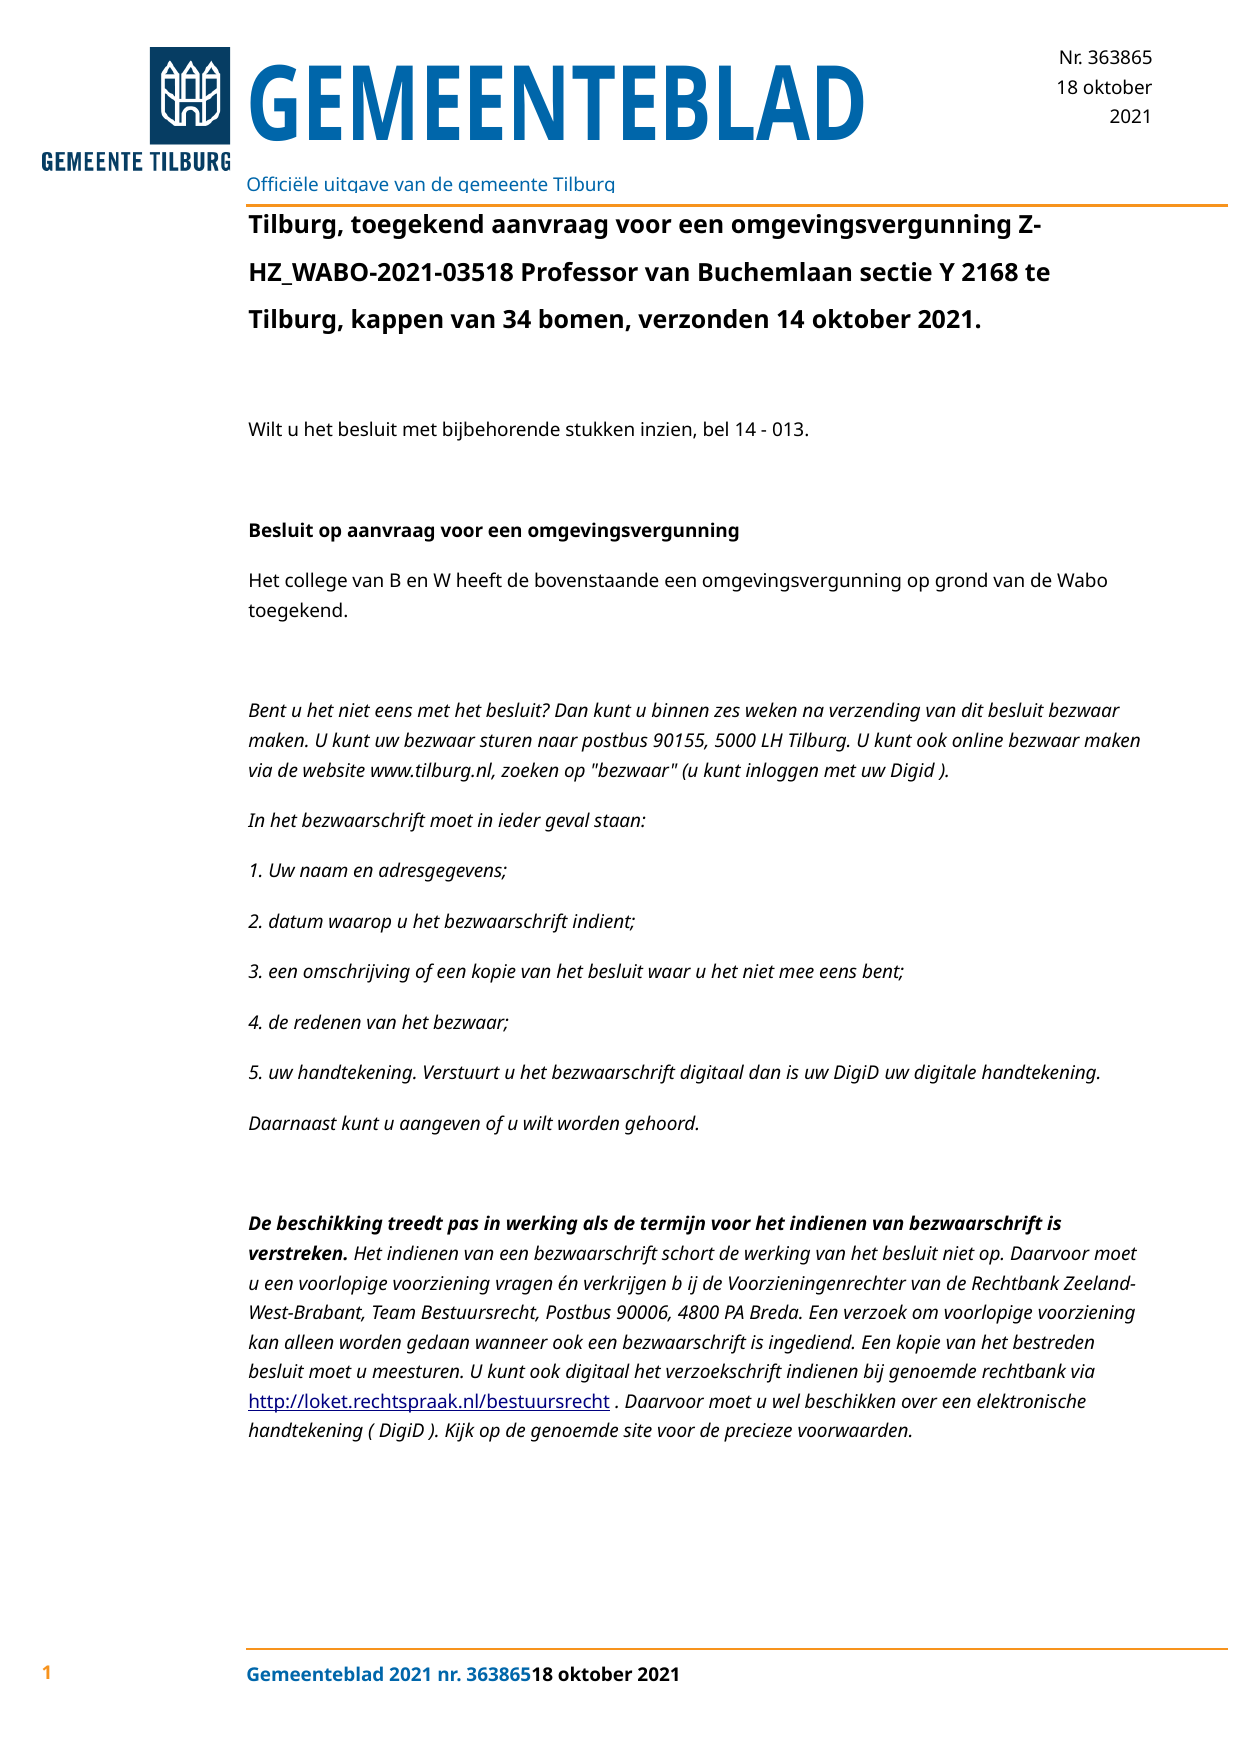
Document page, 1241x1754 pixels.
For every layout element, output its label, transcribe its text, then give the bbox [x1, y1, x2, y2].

picture [41, 47, 231, 172]
text 1. Uw naam en adresgegevens; [248, 858, 1152, 883]
text 3. een omschrijving of een kopie van het besluit waar u het niet mee eens bent; [248, 958, 1152, 984]
text Besluit op aanvraag voor een omgevingsvergunning [248, 517, 1152, 542]
text Het college van B en W heeft de bovenstaande een omgevingsvergunning op grond van de Wabo toegekend. [248, 567, 1152, 622]
text 5. uw handtekening. Verstuurt u het bezwaarschrift digitaal dan is uw DigiD uw digitale handtekening. [248, 1059, 1152, 1085]
text 2. datum waarop u het bezwaarschrift indient; [248, 908, 1152, 934]
text De beschikking treedt pas in werking als de termijn voor het indienen van bezwaarschrift is verstreken. Het indienen van een bezwaarschrift schort de werking van het besluit niet op. Daarvoor moet u een voorlopige voorziening vragen én verkrijgen b ij de Voorzieningenrechter van de Rechtbank Zeeland-West-Brabant, Team Bestuursrecht, Postbus 90006, 4800 PA Breda. Een verzoek om voorlopige voorziening kan alleen worden gedaan wanneer ook een bezwaarschrift is ingediend. Een kopie van het bestreden besluit moet u meesturen. U kunt ook digitaal het verzoekschrift indienen bij genoemde rechtbank via http://loket.rechtspraak.nl/bestuursrecht . Daarvoor moet u wel beschikken over een elektronische handtekening ( DigiD ). Kijk op de genoemde site voor de precieze voorwaarden. [248, 1211, 1152, 1443]
text 4. de redenen van het bezwaar; [248, 1009, 1152, 1034]
text Bent u het niet eens met het besluit? Dan kunt u binnen zes weken na verzending van dit besluit bezwaar maken. U kunt uw bezwaar sturen naar postbus 90155, 5000 LH Tilburg. U kunt ook online bezwaar maken via de website www.tilburg.nl, zoeken op "bezwaar" (u kunt inloggen met uw Digid ). [248, 698, 1152, 782]
text Wilt u het besluit met bijbehorende stukken inzien, bel 14 - 013. [248, 416, 1152, 442]
text Daarnaast kunt u aangeven of u wilt worden gehoord. [248, 1110, 1152, 1135]
text In het bezwaarschrift moet in ieder geval staan: [248, 807, 1152, 833]
text Tilburg, toegekend aanvraag voor een omgevingsvergunning Z-HZ_WABO-2021-03518 Professor van Buchemlaan sectie Y 2168 te Tilburg, kappen van 34 bomen, verzonden 14 oktober 2021. [248, 207, 1152, 336]
